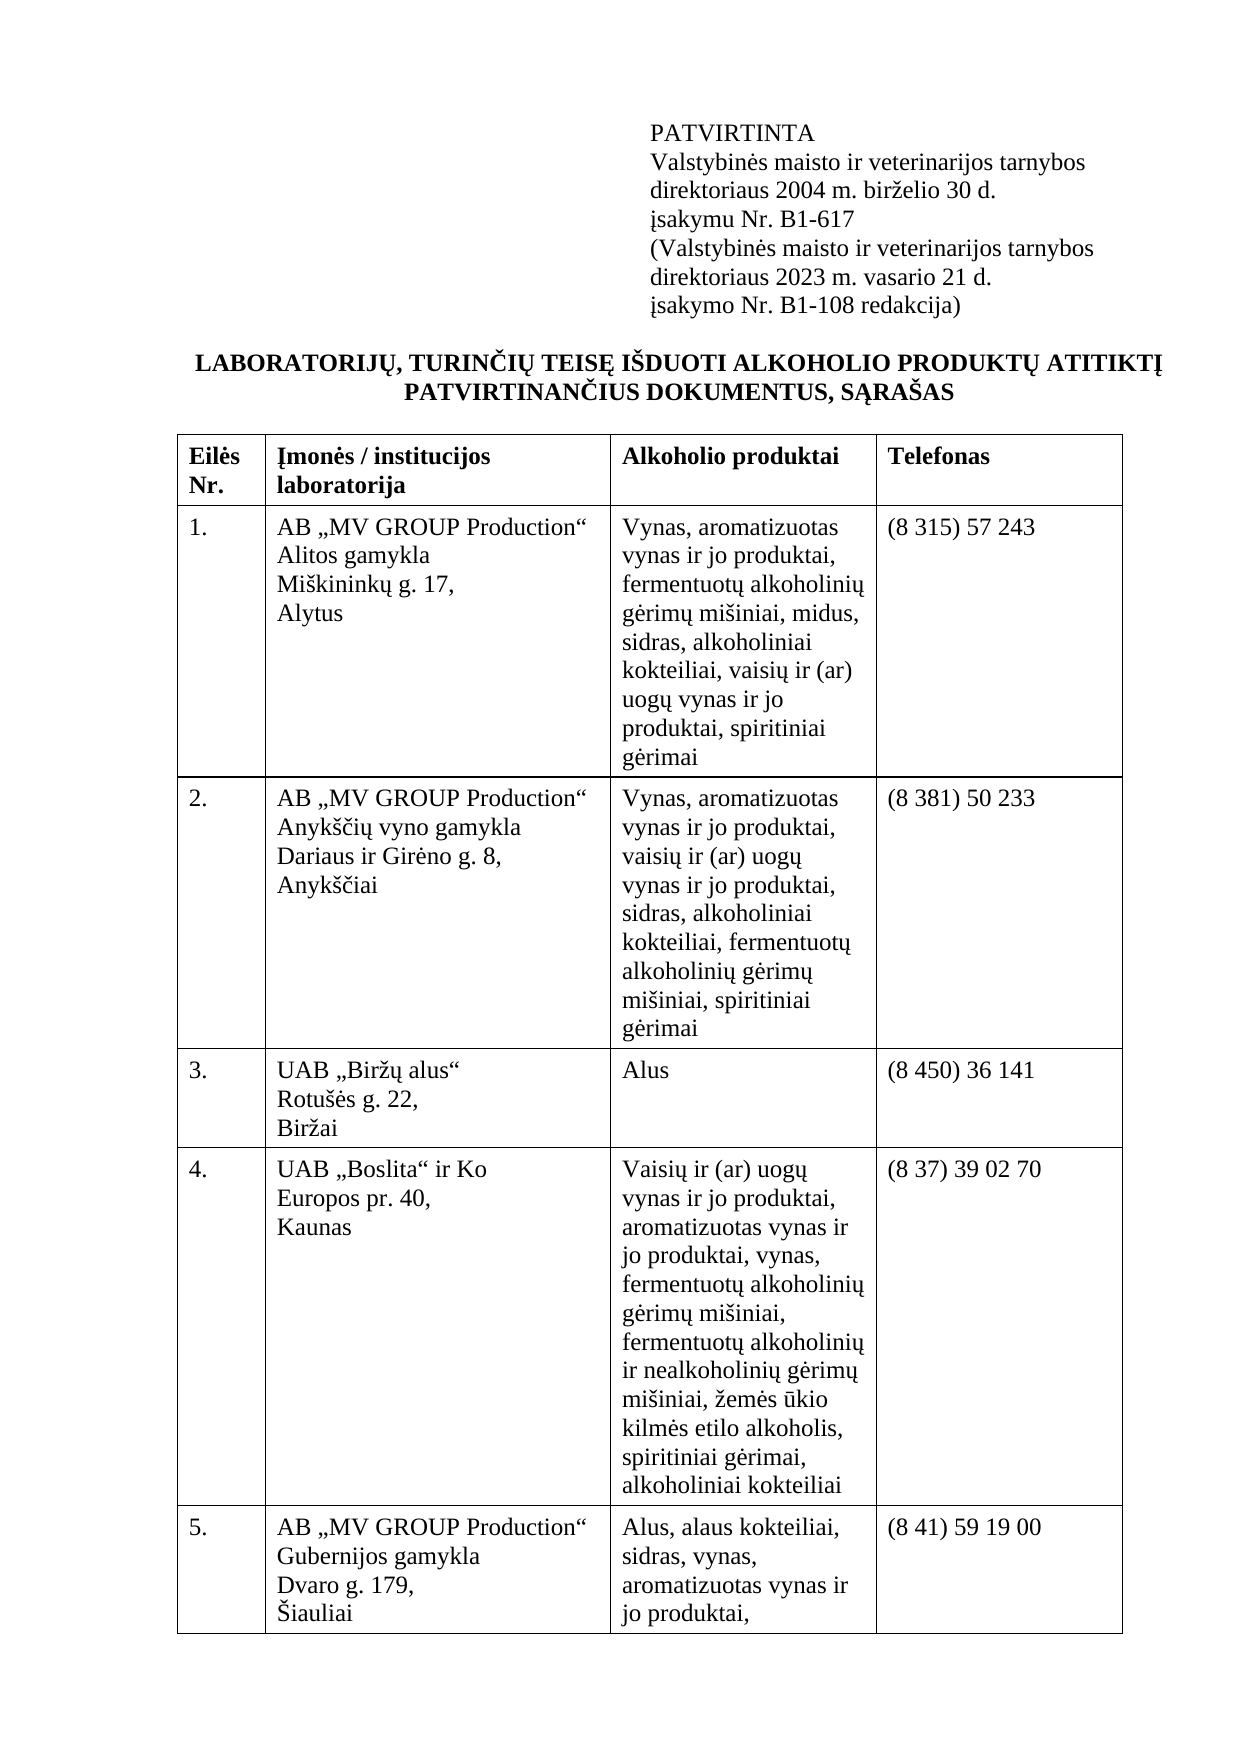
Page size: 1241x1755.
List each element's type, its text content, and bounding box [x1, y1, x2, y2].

table_cell 1. [178, 506, 265, 776]
text (Valstybinės maisto ir veterinarijos tarnybos [650, 233, 1181, 262]
table_cell Vaisių ir (ar) uogų vynas ir jo produktai, aromatizuotas vynas ir jo produktai, vynas, fermentuotų alkoholinių gėrimų mišiniai, fermentuotų alkoholinių ir nealkoholinių gėrimų mišiniai, žemės ūkio kilmės etilo alkoholis, spiritiniai gėrimai, alkoholiniai kokteiliai [611, 1148, 876, 1505]
table_cell (8 381) 50 233 [877, 778, 1122, 1048]
table_cell 3. [178, 1049, 265, 1147]
table_cell Vynas, aromatizuotas vynas ir jo produktai, fermentuotų alkoholinių gėrimų mišiniai, midus, sidras, alkoholiniai kokteiliai, vaisių ir (ar) uogų vynas ir jo produktai, spiritiniai gėrimai [611, 506, 876, 776]
text įsakymo Nr. B1-108 redakcija) [650, 291, 1181, 319]
table_header Eilės Nr. [178, 435, 265, 505]
table_cell (8 315) 57 243 [877, 506, 1122, 776]
table_cell (8 450) 36 141 [877, 1049, 1122, 1147]
text direktoriaus 2023 m. vasario 21 d. [650, 262, 1181, 291]
table_cell UAB „Boslita“ ir Ko Europos pr. 40, Kaunas [266, 1148, 610, 1505]
table_cell AB „MV GROUP Production“ Anykščių vyno gamykla Dariaus ir Girėno g. 8, Anykščiai [266, 778, 610, 1048]
table_cell Vynas, aromatizuotas vynas ir jo produktai, vaisių ir (ar) uogų vynas ir jo produktai, sidras, alkoholiniai kokteiliai, fermentuotų alkoholinių gėrimų mišiniai, spiritiniai gėrimai [611, 778, 876, 1048]
table_cell 4. [178, 1148, 265, 1505]
table_cell (8 37) 39 02 70 [877, 1148, 1122, 1505]
table_cell 2. [178, 778, 265, 1048]
text PATVIRTINTA [650, 118, 1181, 147]
table_cell 5. [178, 1506, 265, 1633]
table_header Telefonas [877, 435, 1122, 505]
text įsakymu Nr. B1-617 [650, 204, 1181, 233]
table_cell AB „MV GROUP Production“ Gubernijos gamykla Dvaro g. 179, Šiauliai [266, 1506, 610, 1633]
table_cell AB „MV GROUP Production“ Alitos gamykla Miškininkų g. 17, Alytus [266, 506, 610, 776]
table_cell Alus [611, 1049, 876, 1147]
table_cell Alus, alaus kokteiliai, sidras, vynas, aromatizuotas vynas ir jo produktai, [611, 1506, 876, 1633]
table_cell (8 41) 59 19 00 [877, 1506, 1122, 1633]
table_header Alkoholio produktai [611, 435, 876, 505]
table_header Įmonės / institucijos laboratorija [266, 435, 610, 505]
text direktoriaus 2004 m. birželio 30 d. [650, 176, 1181, 204]
text LABORATORIJŲ, TURINČIŲ TEISĘ IŠDUOTI ALKOHOLIO PRODUKTŲ ATITIKTĮ PATVIRTINANČIUS DOKUMENTUS, SĄRAŠAS [177, 348, 1181, 406]
table_cell UAB „Biržų alus“ Rotušės g. 22, Biržai [266, 1049, 610, 1147]
text Valstybinės maisto ir veterinarijos tarnybos [650, 147, 1181, 176]
